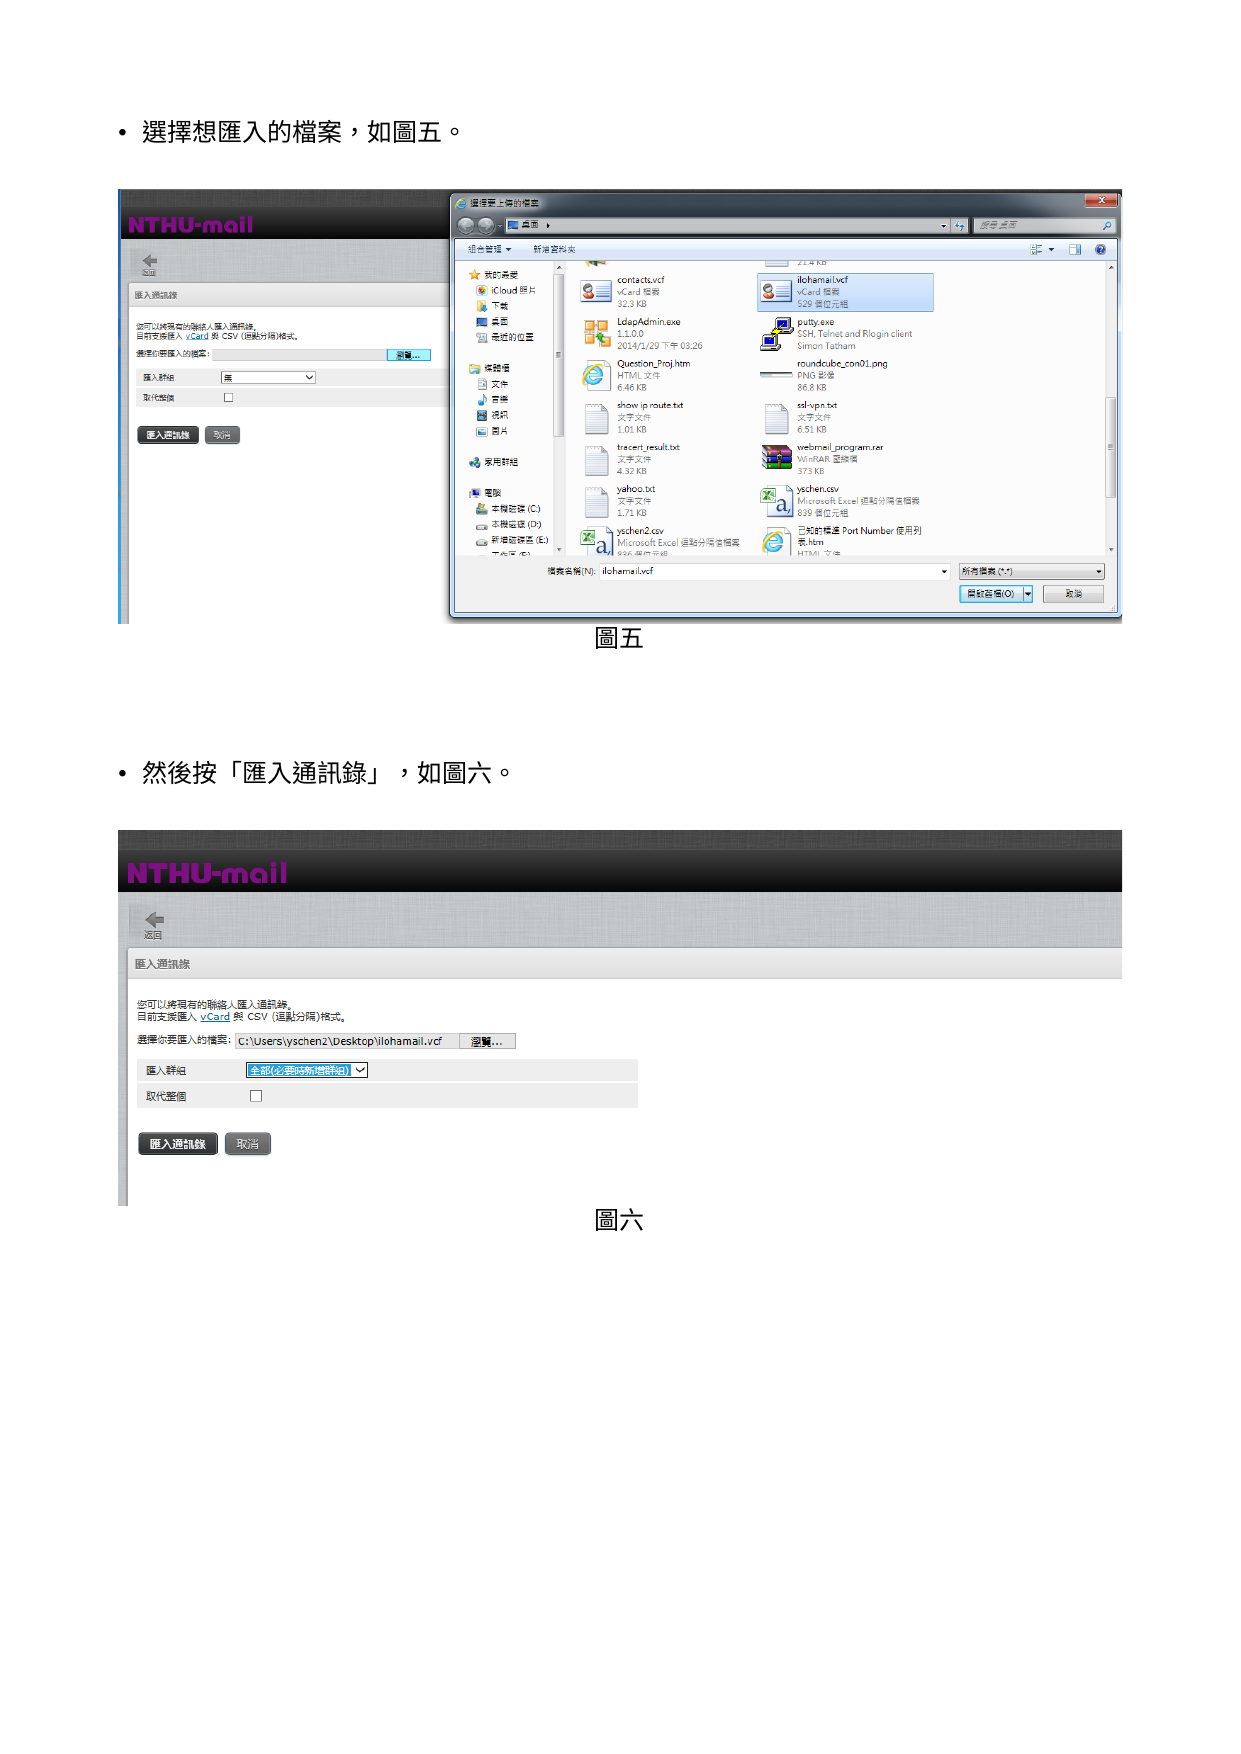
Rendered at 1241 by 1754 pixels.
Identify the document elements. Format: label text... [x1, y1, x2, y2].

list 然後按「匯入通訊錄」，如圖六。 [118, 759, 1122, 788]
list 選擇想匯入的檔案，如圖五。 [118, 118, 1122, 147]
text 圖六 [118, 1206, 1122, 1235]
text 圖五 [118, 624, 1122, 653]
picture [118, 830, 1123, 1206]
picture [118, 189, 1123, 624]
